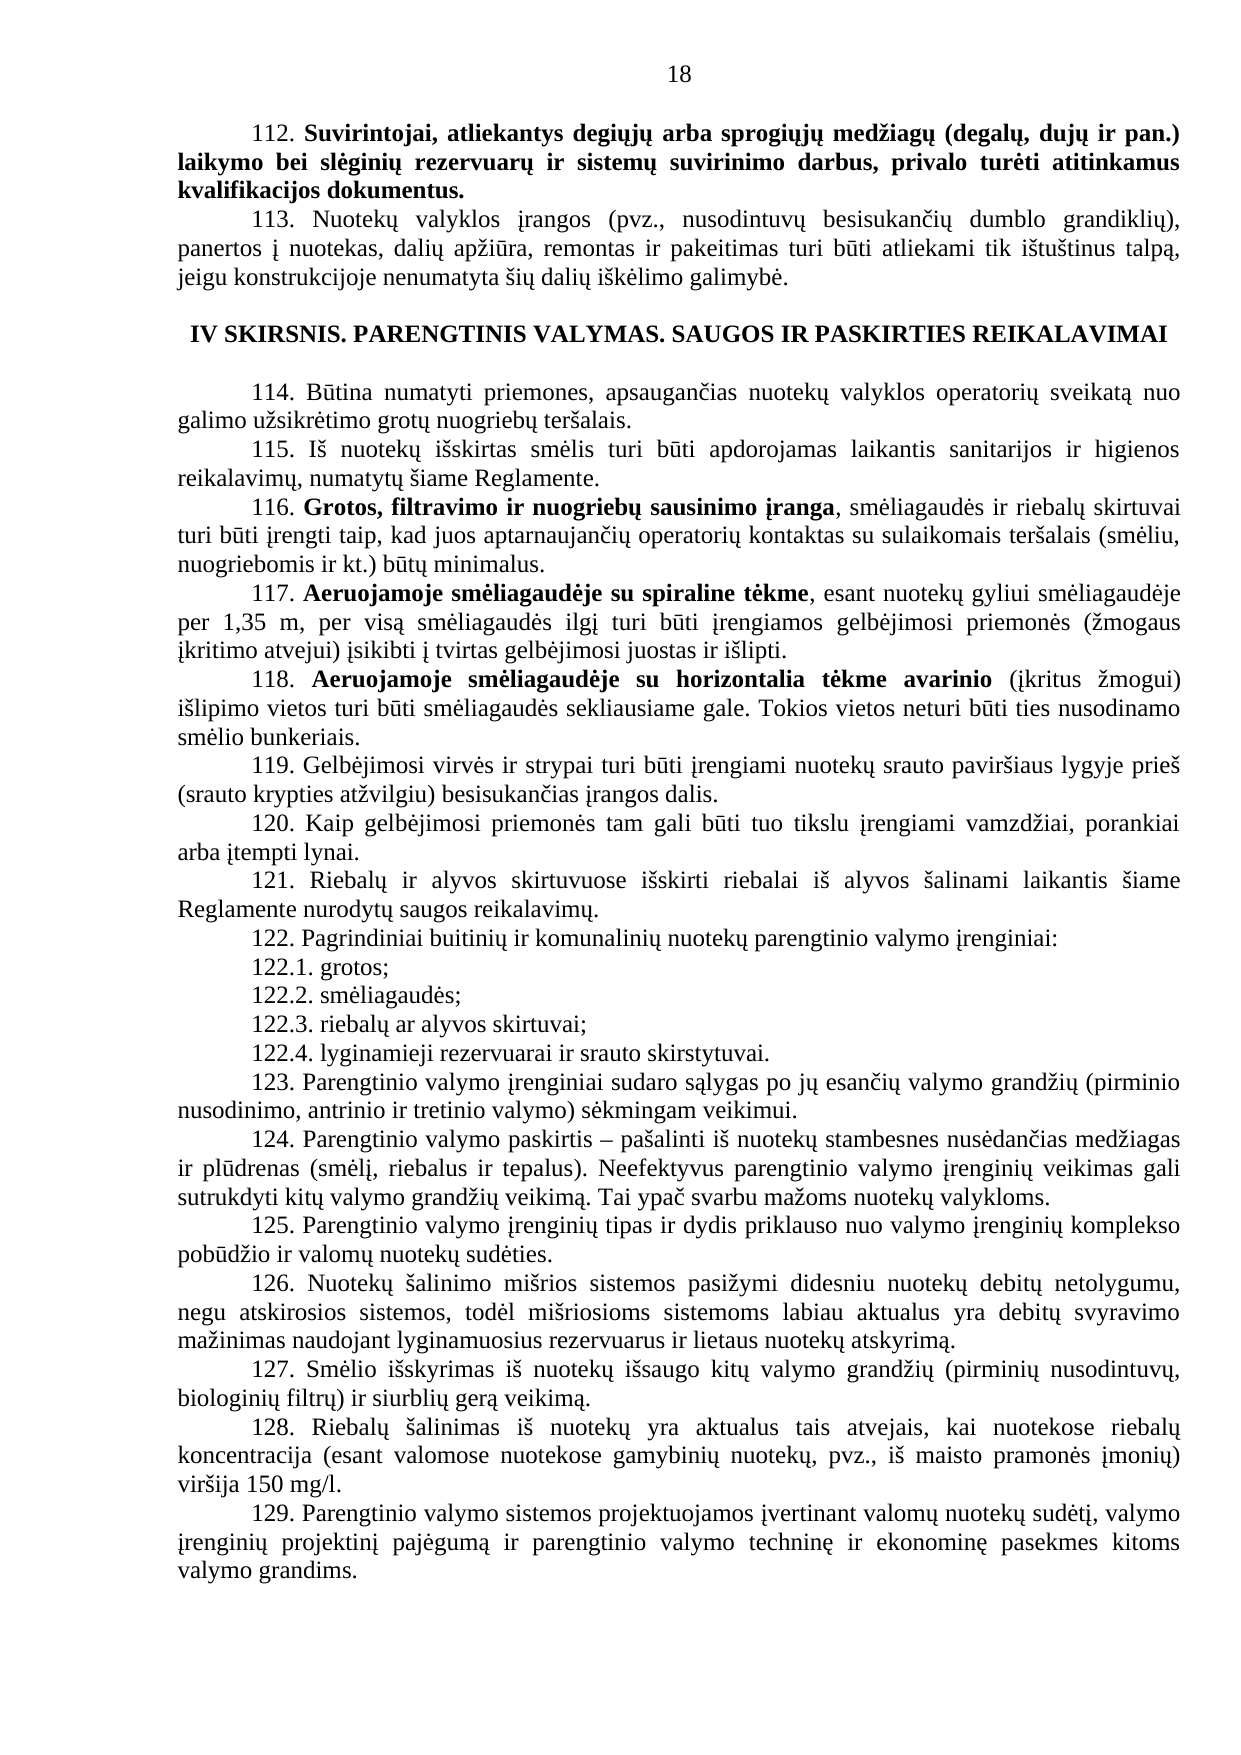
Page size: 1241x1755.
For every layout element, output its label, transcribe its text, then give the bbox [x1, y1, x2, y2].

text 114. Būtina numatyti priemones, apsaugančias nuotekų valyklos operatorių sveikatą nuo galimo užsikrėtimo grotų nuogriebų teršalais. [177, 377, 1181, 434]
text 115. Iš nuotekų išskirtas smėlis turi būti apdorojamas laikantis sanitarijos ir higienos reikalavimų, numatytų šiame Reglamente. [177, 434, 1181, 492]
text 127. Smėlio išskyrimas iš nuotekų išsaugo kitų valymo grandžių (pirminių nusodintuvų, biologinių filtrų) ir siurblių gerą veikimą. [177, 1354, 1181, 1412]
text 112. Suvirintojai, atliekantys degiųjų arba sprogiųjų medžiagų (degalų, dujų ir pan.) laikymo bei slėginių rezervuarų ir sistemų suvirinimo darbus, privalo turėti atitinkamus kvalifikacijos dokumentus. [177, 118, 1181, 204]
text 120. Kaip gelbėjimosi priemonės tam gali būti tuo tikslu įrengiami vamzdžiai, porankiai arba įtempti lynai. [177, 808, 1181, 866]
text 117. Aeruojamoje smėliagaudėje su spiraline tėkme, esant nuotekų gyliui smėliagaudėje per 1,35 m, per visą smėliagaudės ilgį turi būti įrengiamos gelbėjimosi priemonės (žmogaus įkritimo atvejui) įsikibti į tvirtas gelbėjimosi juostas ir išlipti. [177, 578, 1181, 664]
text 122.4. lyginamieji rezervuarai ir srauto skirstytuvai. [177, 1038, 1181, 1067]
text 129. Parengtinio valymo sistemos projektuojamos įvertinant valomų nuotekų sudėtį, valymo įrenginių projektinį pajėgumą ir parengtinio valymo techninę ir ekonominę pasekmes kitoms valymo grandims. [177, 1498, 1181, 1584]
text 124. Parengtinio valymo paskirtis – pašalinti iš nuotekų stambesnes nusėdančias medžiagas ir plūdrenas (smėlį, riebalus ir tepalus). Neefektyvus parengtinio valymo įrenginių veikimas gali sutrukdyti kitų valymo grandžių veikimą. Tai ypač svarbu mažoms nuotekų valykloms. [177, 1124, 1181, 1211]
text 123. Parengtinio valymo įrenginiai sudaro sąlygas po jų esančių valymo grandžių (pirminio nusodinimo, antrinio ir tretinio valymo) sėkmingam veikimui. [177, 1067, 1181, 1124]
text 122.2. smėliagaudės; [177, 981, 1181, 1009]
text 118. Aeruojamoje smėliagaudėje su horizontalia tėkme avarinio (įkritus žmogui) išlipimo vietos turi būti smėliagaudės sekliausiame gale. Tokios vietos neturi būti ties nusodinamo smėlio bunkeriais. [177, 664, 1181, 751]
text 116. Grotos, filtravimo ir nuogriebų sausinimo įranga, smėliagaudės ir riebalų skirtuvai turi būti įrengti taip, kad juos aptarnaujančių operatorių kontaktas su sulaikomais teršalais (smėliu, nuogriebomis ir kt.) būtų minimalus. [177, 492, 1181, 578]
text Iv SKIRSNIS. PARENGTINIS VALYMAS. SAUGOS IR PASKIRTIES REIKALAVIMAI [177, 319, 1181, 348]
text 126. Nuotekų šalinimo mišrios sistemos pasižymi didesniu nuotekų debitų netolygumu, negu atskirosios sistemos, todėl mišriosioms sistemoms labiau aktualus yra debitų svyravimo mažinimas naudojant lyginamuosius rezervuarus ir lietaus nuotekų atskyrimą. [177, 1268, 1181, 1354]
text 121. Riebalų ir alyvos skirtuvuose išskirti riebalai iš alyvos šalinami laikantis šiame Reglamente nurodytų saugos reikalavimų. [177, 866, 1181, 923]
text 122. Pagrindiniai buitinių ir komunalinių nuotekų parengtinio valymo įrenginiai: [177, 923, 1181, 952]
text 119. Gelbėjimosi virvės ir strypai turi būti įrengiami nuotekų srauto paviršiaus lygyje prieš (srauto krypties atžvilgiu) besisukančias įrangos dalis. [177, 751, 1181, 808]
text 122.3. riebalų ar alyvos skirtuvai; [177, 1009, 1181, 1038]
text 113. Nuotekų valyklos įrangos (pvz., nusodintuvų besisukančių dumblo grandiklių), panertos į nuotekas, dalių apžiūra, remontas ir pakeitimas turi būti atliekami tik ištuštinus talpą, jeigu konstrukcijoje nenumatyta šių dalių iškėlimo galimybė. [177, 204, 1181, 291]
text 125. Parengtinio valymo įrenginių tipas ir dydis priklauso nuo valymo įrenginių komplekso pobūdžio ir valomų nuotekų sudėties. [177, 1211, 1181, 1268]
text 122.1. grotos; [177, 952, 1181, 981]
text 128. Riebalų šalinimas iš nuotekų yra aktualus tais atvejais, kai nuotekose riebalų koncentracija (esant valomose nuotekose gamybinių nuotekų, pvz., iš maisto pramonės įmonių) viršija 150 mg/l. [177, 1412, 1181, 1498]
